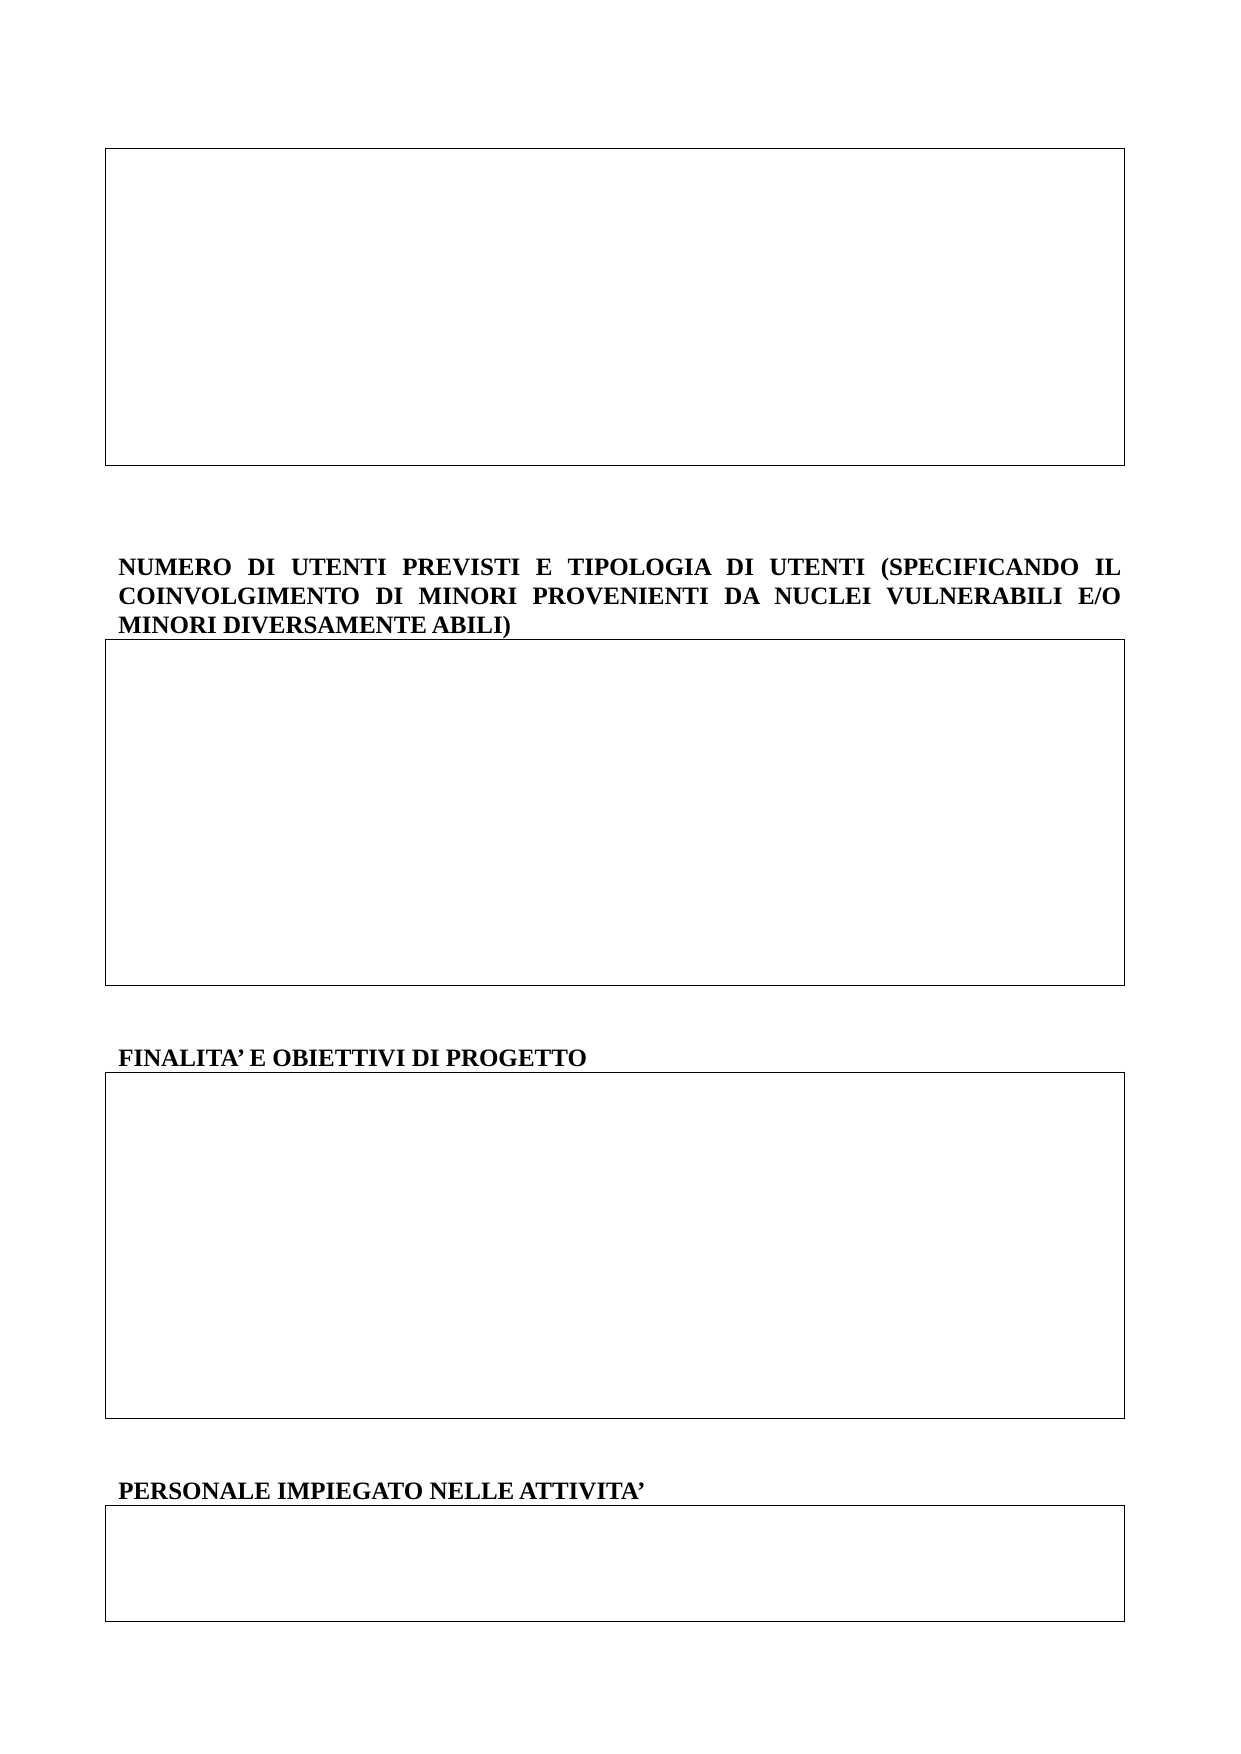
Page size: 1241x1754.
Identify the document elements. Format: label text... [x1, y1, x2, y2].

table_header [106, 640, 1124, 984]
table_header [106, 1073, 1124, 1418]
text NUMERO DI UTENTI PREVISTI E TIPOLOGIA DI UTENTI (SPECIFICANDO IL COINVOLGIMENTO DI MINORI PROVENIENTI DA NUCLEI VULNERABILI E/O MINORI DIVERSAMENTE ABILI) [118, 552, 1122, 638]
table_header [106, 149, 1124, 465]
text PERSONALE IMPIEGATO NELLE ATTIVITA’ [118, 1476, 1122, 1505]
text FINALITA’ E OBIETTIVI DI PROGETTO [118, 1043, 1122, 1072]
table_header [106, 1506, 1124, 1621]
